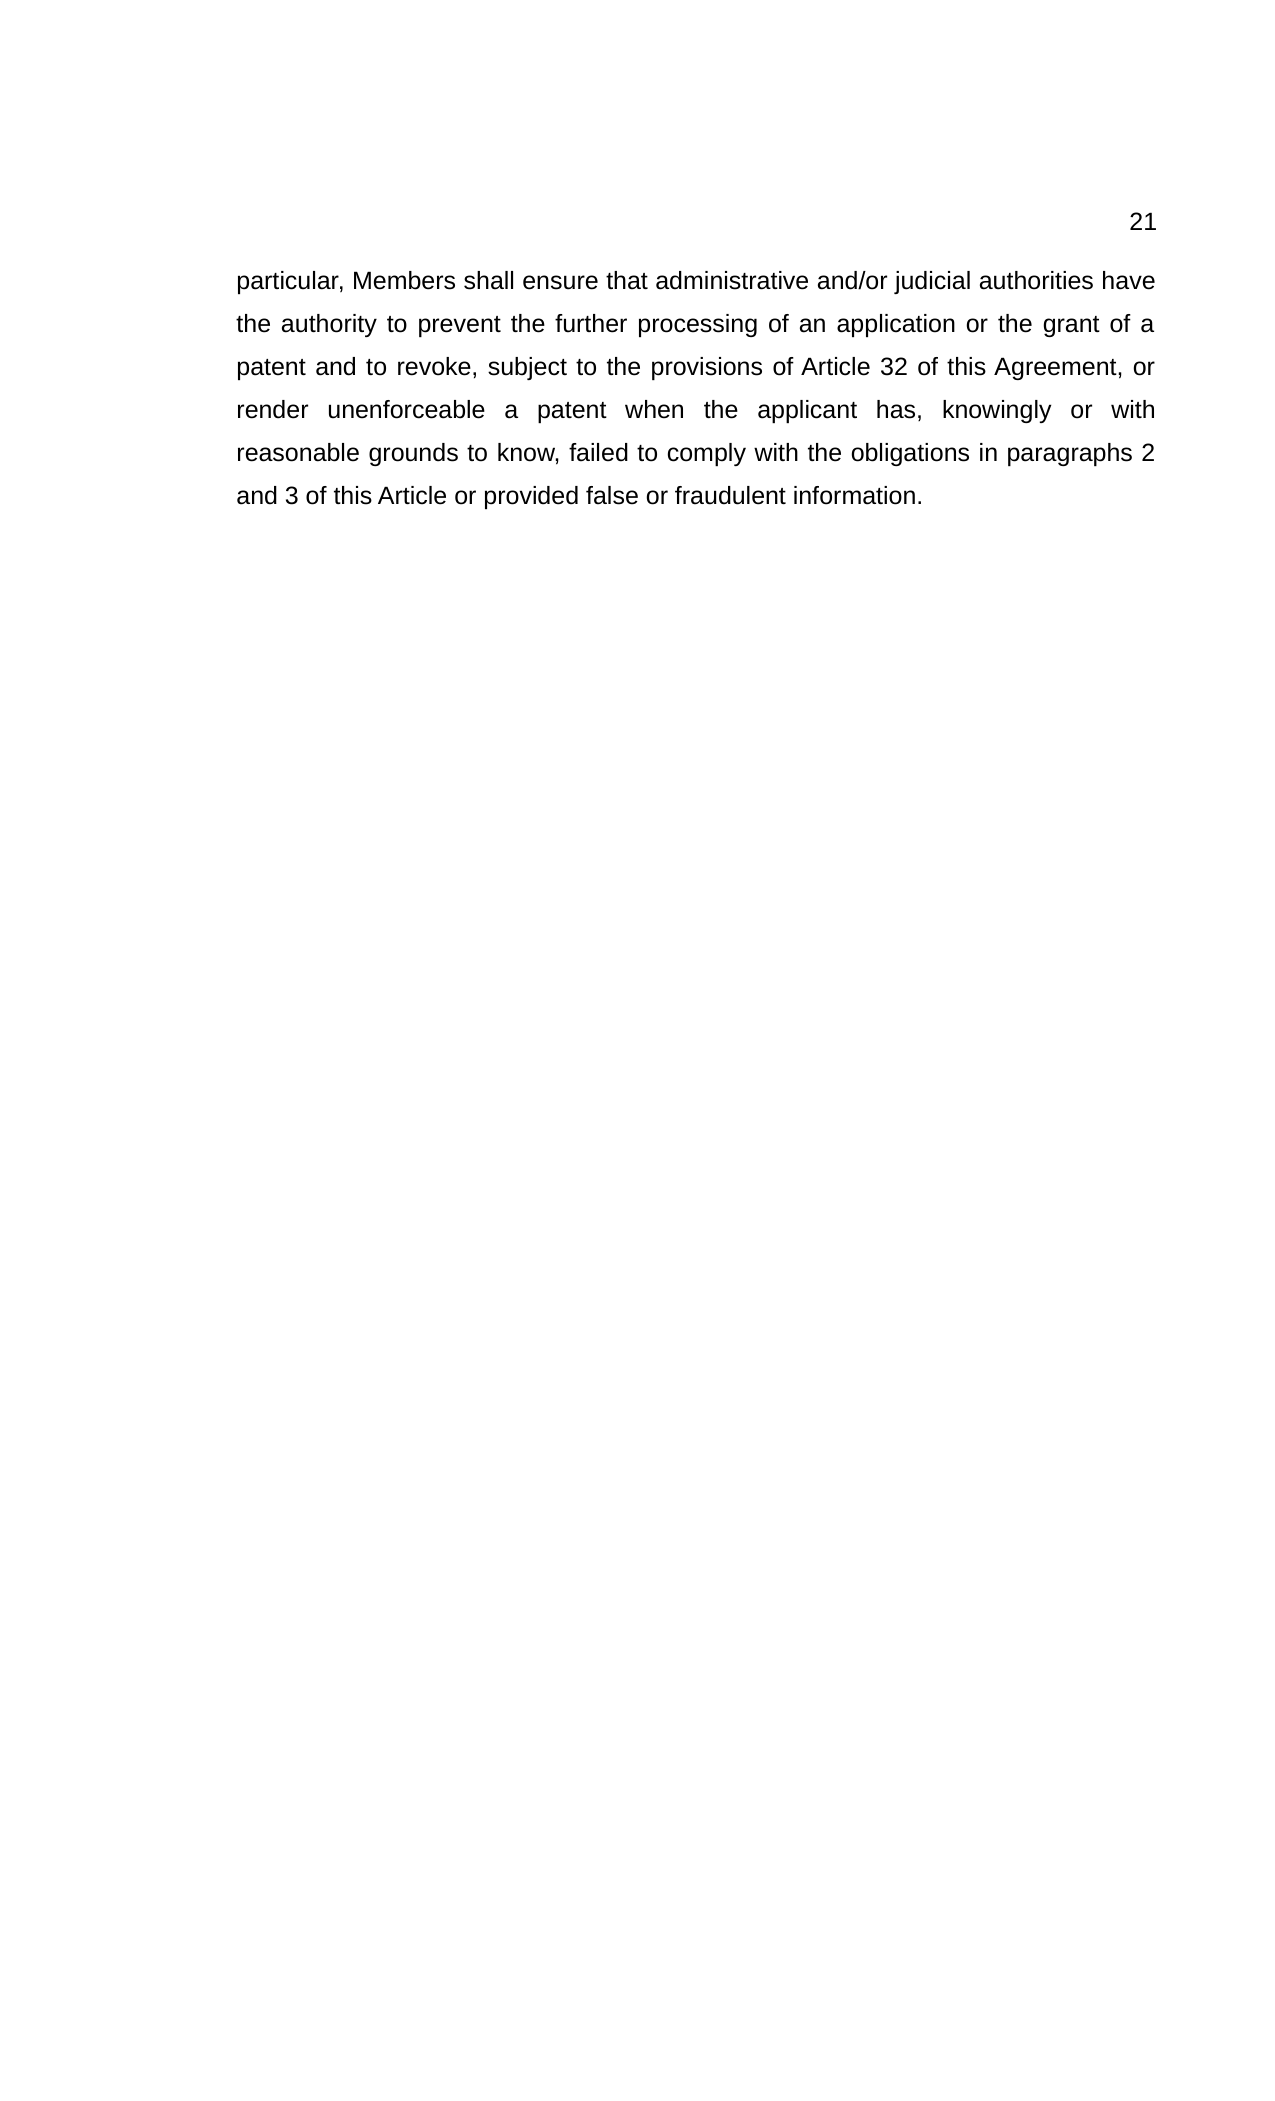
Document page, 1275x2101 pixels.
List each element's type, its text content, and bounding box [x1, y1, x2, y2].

text particular, Members shall ensure that administrative and/or judicial authorities have the authority to prevent the further processing of an application or the grant of a patent and to revoke, subject to the provisions of Article 32 of this Agreement, or render unenforceable a patent when the applicant has, knowingly or with reasonable grounds to know, failed to comply with the obligations in paragraphs 2 and 3 of this Article or provided false or fraudulent information. [236, 266, 1157, 510]
